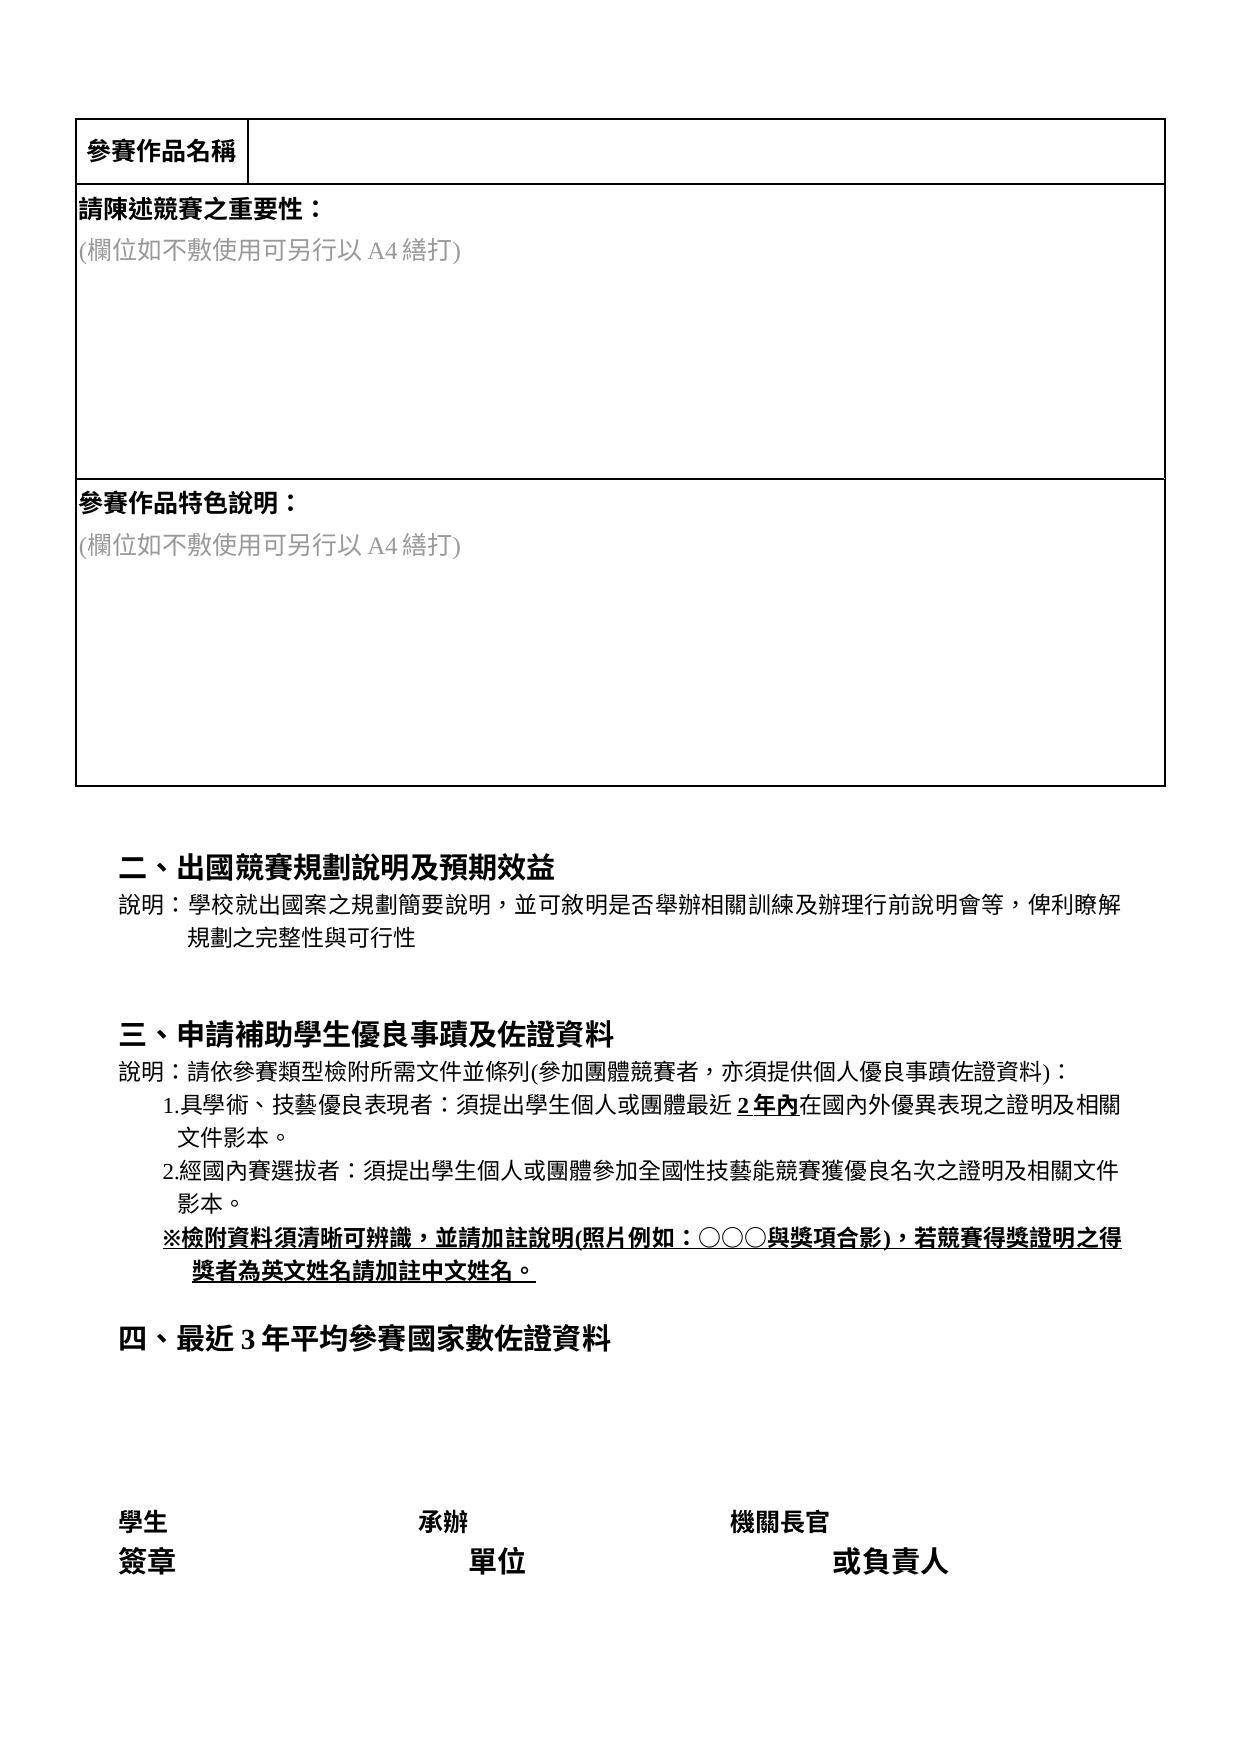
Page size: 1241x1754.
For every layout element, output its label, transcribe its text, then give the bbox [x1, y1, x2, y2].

table_cell 請陳述競賽之重要性： (欄位如不敷使用可另行以A4繕打) [77, 185, 1164, 477]
text 三、申請補助學生優良事蹟及佐證資料 [118, 1011, 1122, 1053]
text 說明：學校就出國案之規劃簡要說明，並可敘明是否舉辦相關訓練及辦理行前說明會等，俾利瞭解規劃之完整性與可行性 [118, 887, 1122, 953]
text 1.具學術、技藝優良表現者：須提出學生個人或團體最近2年內在國內外優異表現之證明及相關文件影本。 [162, 1087, 1122, 1153]
table_cell 參賽作品特色說明： (欄位如不敷使用可另行以A4繕打) [77, 480, 1164, 785]
text 簽章 單位 或負責人 [118, 1538, 1122, 1581]
table_cell 參賽作品名稱 [77, 120, 247, 183]
text 四、最近3年平均參賽國家數佐證資料 [118, 1315, 1122, 1357]
text ※檢附資料須清晰可辨識，並請加註說明(照片例如：○○○與獎項合影)，若競賽得獎證明之得 [162, 1219, 1122, 1248]
table_cell [249, 120, 1164, 183]
text 說明：請依參賽類型檢附所需文件並條列(參加團體競賽者，亦須提供個人優良事蹟佐證資料)： [118, 1053, 1122, 1087]
text 獎者為英文姓名請加註中文姓名。 [162, 1249, 1122, 1286]
text 學生 承辦 機關長官 [118, 1502, 1122, 1538]
text 二、出國競賽規劃說明及預期效益 [118, 844, 1122, 887]
text 2.經國內賽選拔者：須提出學生個人或團體參加全國性技藝能競賽獲優良名次之證明及相關文件影本。 [162, 1153, 1122, 1219]
